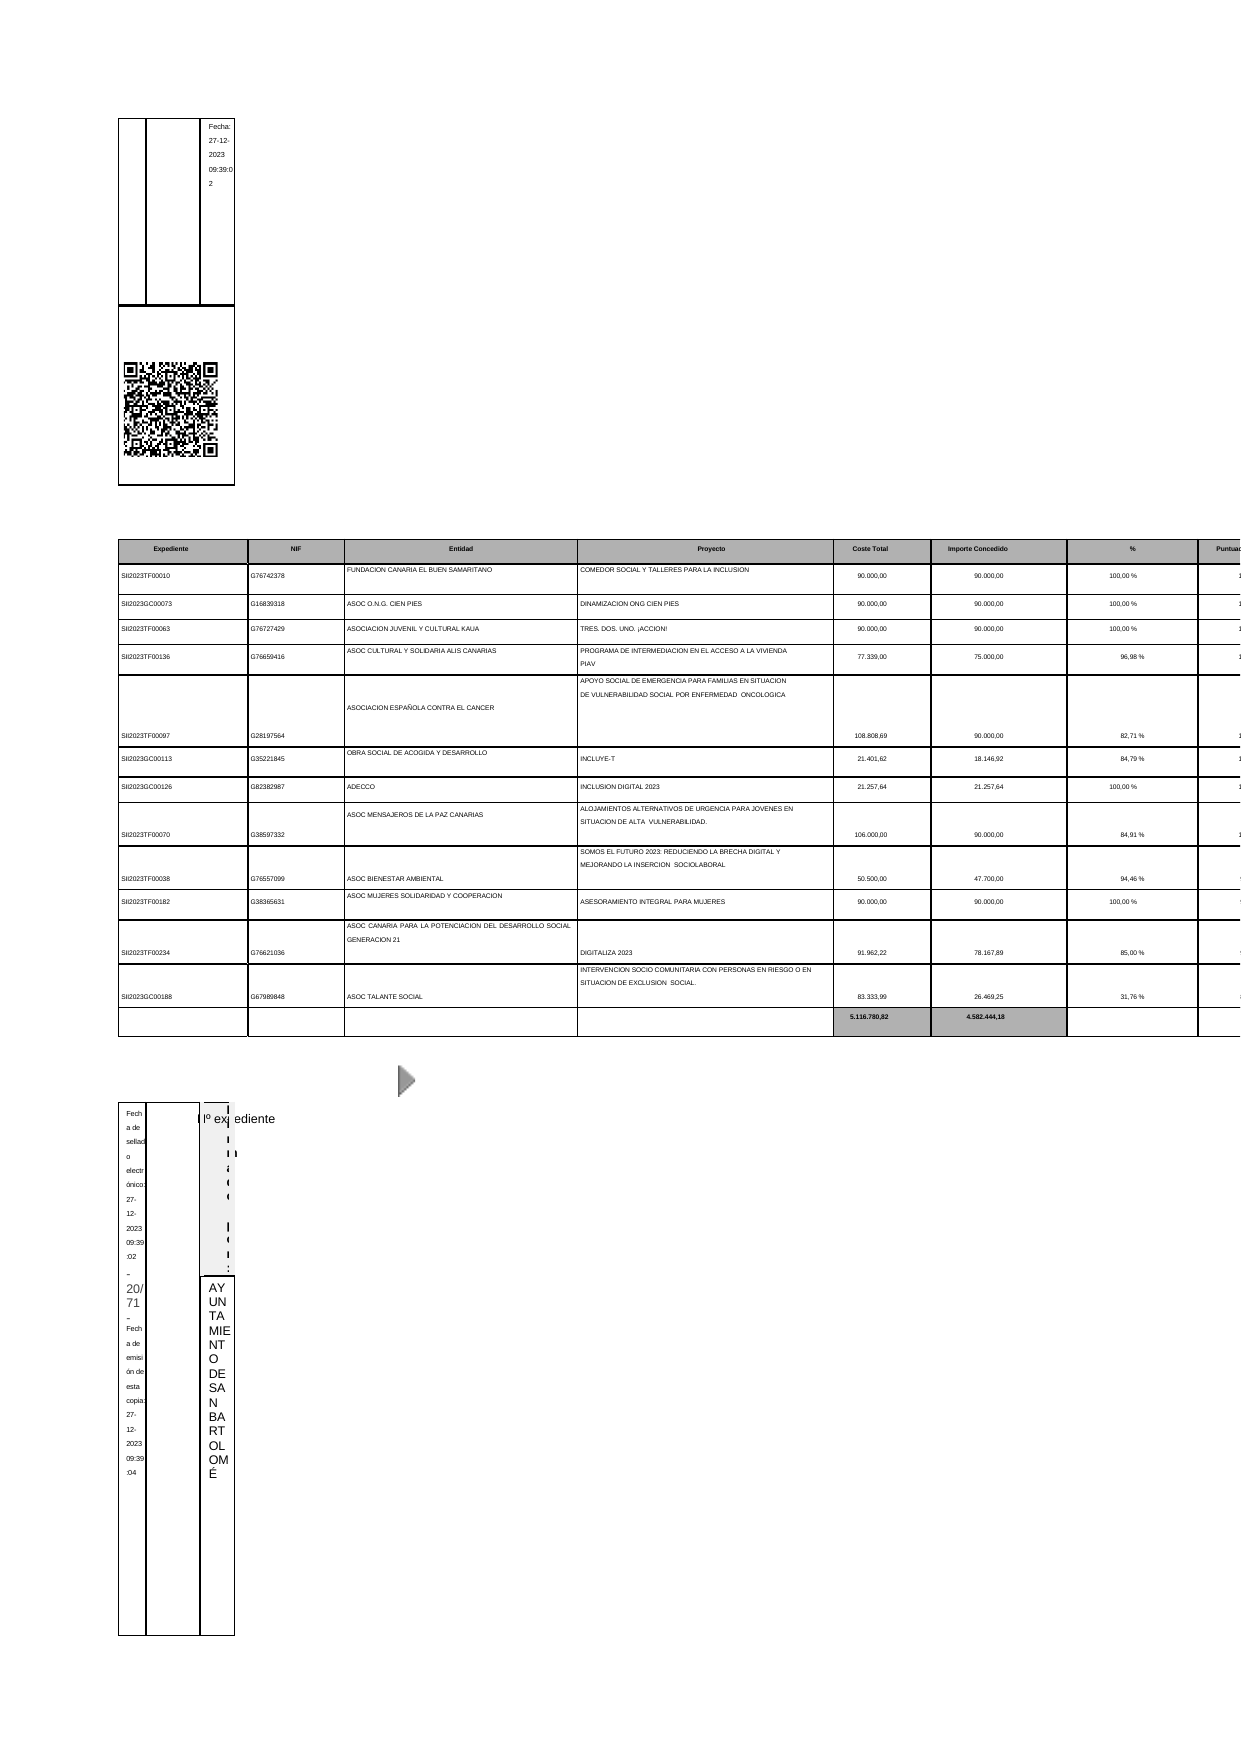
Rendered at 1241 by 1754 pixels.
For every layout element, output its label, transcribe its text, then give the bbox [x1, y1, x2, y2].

table_cell 10,00 [1199, 803, 1240, 845]
table_cell 84,79 % [1068, 748, 1197, 776]
table_cell SII2023TF00010 [119, 565, 247, 594]
table_cell ALOJAMIENTOS ALTERNATIVOS DE URGENCIA PARA JOVENES EN SITUACION DE ALTA VULNERABILIDAD. [578, 803, 833, 845]
table_cell 10,50 [1199, 595, 1240, 619]
table_cell ADECCO [345, 778, 577, 802]
table_cell G76557099 [249, 847, 344, 889]
table_cell 78.167,89 [932, 921, 1066, 963]
table_cell [119, 1008, 247, 1036]
table_cell 75.000,00 [932, 645, 1066, 674]
table_header Fecha de sellado electrónico: 27-12-2023 09:39:02 - 20/71 - Fecha de emisión de esta copia: 27-12-2023 09:39:04 [119, 1103, 145, 1635]
table_cell 90.000,00 [834, 565, 930, 594]
table_header NIF [249, 540, 344, 563]
table_cell 9,00 [1199, 890, 1240, 919]
table_cell G35221845 [249, 748, 344, 776]
table_cell INTERVENCION SOCIO COMUNITARIA CON PERSONAS EN RIESGO O EN SITUACION DE EXCLUSION SOCIAL. [578, 965, 833, 1007]
table_cell SOMOS EL FUTURO 2023: REDUCIENDO LA BRECHA DIGITAL Y MEJORANDO LA INSERCION SOCIOLABORAL [578, 847, 833, 889]
table_cell TRES. DOS. UNO. ¡ACCION! [578, 620, 833, 644]
table_cell SII2023GC00073 [119, 595, 247, 619]
table_cell G28197564 [249, 676, 344, 746]
table_cell 90.000,00 [932, 803, 1066, 845]
table_cell 21.257,64 [834, 778, 930, 802]
table_cell 31,76 % [1068, 965, 1197, 1007]
table_cell G67989848 [249, 965, 344, 1007]
table_cell AYUNTAMIENTO DE SAN BARTOLOMÉ [201, 1277, 234, 1635]
table_cell 4.582.444,18 [932, 1008, 1066, 1036]
table_cell 85,00 % [1068, 921, 1197, 963]
table_cell 10,20 [1199, 676, 1240, 746]
table_cell INCLUYE-T [578, 748, 833, 776]
table_cell G76659416 [249, 645, 344, 674]
table_cell 90.000,00 [834, 890, 930, 919]
table_header Expediente [119, 540, 247, 563]
table_cell APOYO SOCIAL DE EMERGENCIA PARA FAMILIAS EN SITUACION DE VULNERABILIDAD SOCIAL POR ENFERMEDAD ONCOLOGICA [578, 676, 833, 746]
table_cell [578, 1008, 833, 1036]
table_cell SII2023TF00182 [119, 890, 247, 919]
table_cell 10,00 [1199, 778, 1240, 802]
table_cell 100,00 % [1068, 890, 1197, 919]
table_cell SII2023TF00234 [119, 921, 247, 963]
table_cell G16839318 [249, 595, 344, 619]
table_header Puntuación [1199, 540, 1240, 563]
table_header [119, 119, 145, 304]
table_cell 90.000,00 [932, 676, 1066, 746]
table_cell ASOC CULTURAL Y SOLIDARIA ALIS CANARIAS [345, 645, 577, 674]
table_cell INCLUSION DIGITAL 2023 [578, 778, 833, 802]
table_cell 84,91 % [1068, 803, 1197, 845]
table_cell ASOCIACION JUVENIL Y CULTURAL KAUA [345, 620, 577, 644]
table_cell 10,00 [1199, 748, 1240, 776]
table_cell SII2023TF00070 [119, 803, 247, 845]
table_cell 90.000,00 [932, 595, 1066, 619]
table_cell [119, 307, 234, 484]
table_cell OBRA SOCIAL DE ACOGIDA Y DESARROLLO [345, 748, 577, 776]
table_cell 10,25 [1199, 645, 1240, 674]
table_header Nº expediente administrativo: 2023-010077 Código Seguro de Verificación (CSV): F45C22F701481CCA2B66DC90DECD848A Comprobación CSV: https://eadmin.sanbartolome.es/publico/documento/F45C22F701481CCA2B66DC90DECD848A [147, 119, 199, 304]
table_cell Fecha: 27-12-2023 09:39:02 [201, 119, 234, 304]
table_cell 90.000,00 [834, 595, 930, 619]
table_cell SII2023TF00136 [119, 645, 247, 674]
table_header Coste Total [834, 540, 930, 563]
table_cell ASOC MUJERES SOLIDARIDAD Y COOPERACION [345, 890, 577, 919]
table_cell 83.333,99 [834, 965, 930, 1007]
table_header Nº expediente administrativo: 2023-010077 Código Seguro de Verificación (CSV): F45C22F701481CCA2B66DC90DECD848A Comprobación CSV: https://eadmin.sanbartolome.es/publico/documento/F45C22F701481CCA2B66DC90DECD848A [147, 1103, 199, 1635]
table_cell 90.000,00 [834, 620, 930, 644]
table_header Proyecto [578, 540, 833, 563]
table_cell 8,70 [1199, 965, 1240, 1007]
table_cell G76621036 [249, 921, 344, 963]
table_header % [1068, 540, 1197, 563]
table_header Firmado por: [204, 1103, 229, 1275]
table_cell 106.000,00 [834, 803, 930, 845]
table_cell [249, 1008, 344, 1036]
table_cell ASOCIACION ESPAÑOLA CONTRA EL CANCER [345, 676, 577, 746]
table_cell DINAMIZACION ONG CIEN PIES [578, 595, 833, 619]
table_cell SII2023GC00126 [119, 778, 247, 802]
table_cell 90.000,00 [932, 890, 1066, 919]
table_cell [345, 1008, 577, 1036]
table_cell 77.339,00 [834, 645, 930, 674]
table_cell SII2023TF00063 [119, 620, 247, 644]
table_cell PROGRAMA DE INTERMEDIACION EN EL ACCESO A LA VIVIENDA PIAV [578, 645, 833, 674]
table_cell 96,98 % [1068, 645, 1197, 674]
table_cell COMEDOR SOCIAL Y TALLERES PARA LA INCLUSION [578, 565, 833, 594]
table_cell 108.808,69 [834, 676, 930, 746]
table_cell 90.000,00 [932, 565, 1066, 594]
table_cell 21.257,64 [932, 778, 1066, 802]
table_cell ASOC O.N.G. CIEN PIES [345, 595, 577, 619]
table_cell [1199, 1008, 1240, 1036]
table_cell 10,70 [1199, 565, 1240, 594]
table_cell G76727429 [249, 620, 344, 644]
table_cell SII2023GC00113 [119, 748, 247, 776]
table_cell 82,71 % [1068, 676, 1197, 746]
table_cell 100,00 % [1068, 565, 1197, 594]
table_cell 91.962,22 [834, 921, 930, 963]
table_cell G76742378 [249, 565, 344, 594]
table_cell ASOC MENSAJEROS DE LA PAZ CANARIAS [345, 803, 577, 845]
table_cell 100,00 % [1068, 595, 1197, 619]
table_header Importe Concedido [932, 540, 1066, 563]
table_cell ASOC CANARIA PARA LA POTENCIACION DEL DESARROLLO SOCIAL GENERACION 21 [345, 921, 577, 963]
table_cell 10,50 [1199, 620, 1240, 644]
table_cell 9,55 [1199, 847, 1240, 889]
table_cell SII2023TF00038 [119, 847, 247, 889]
table_cell G38365631 [249, 890, 344, 919]
table_cell SII2023GC00188 [119, 965, 247, 1007]
table_cell DIGITALIZA 2023 [578, 921, 833, 963]
table_cell 100,00 % [1068, 620, 1197, 644]
table_cell ASOC TALANTE SOCIAL [345, 965, 577, 1007]
table_header Entidad [345, 540, 577, 563]
table_cell 26.469,25 [932, 965, 1066, 1007]
table_cell ASESORAMIENTO INTEGRAL PARA MUJERES [578, 890, 833, 919]
table_cell 5.116.780,82 [834, 1008, 930, 1036]
table_cell 90.000,00 [932, 620, 1066, 644]
table_cell G38597332 [249, 803, 344, 845]
table_cell 21.401,62 [834, 748, 930, 776]
table_cell 47.700,00 [932, 847, 1066, 889]
table_cell [1068, 1008, 1197, 1036]
table_cell ASOC BIENESTAR AMBIENTAL [345, 847, 577, 889]
table_cell 50.500,00 [834, 847, 930, 889]
table_cell 100,00 % [1068, 778, 1197, 802]
table_cell 9,00 [1199, 921, 1240, 963]
table_cell SII2023TF00097 [119, 676, 247, 746]
table_cell 18.146,92 [932, 748, 1066, 776]
table_cell FUNDACION CANARIA EL BUEN SAMARITANO [345, 565, 577, 594]
table_cell 94,46 % [1068, 847, 1197, 889]
table_cell G82382987 [249, 778, 344, 802]
